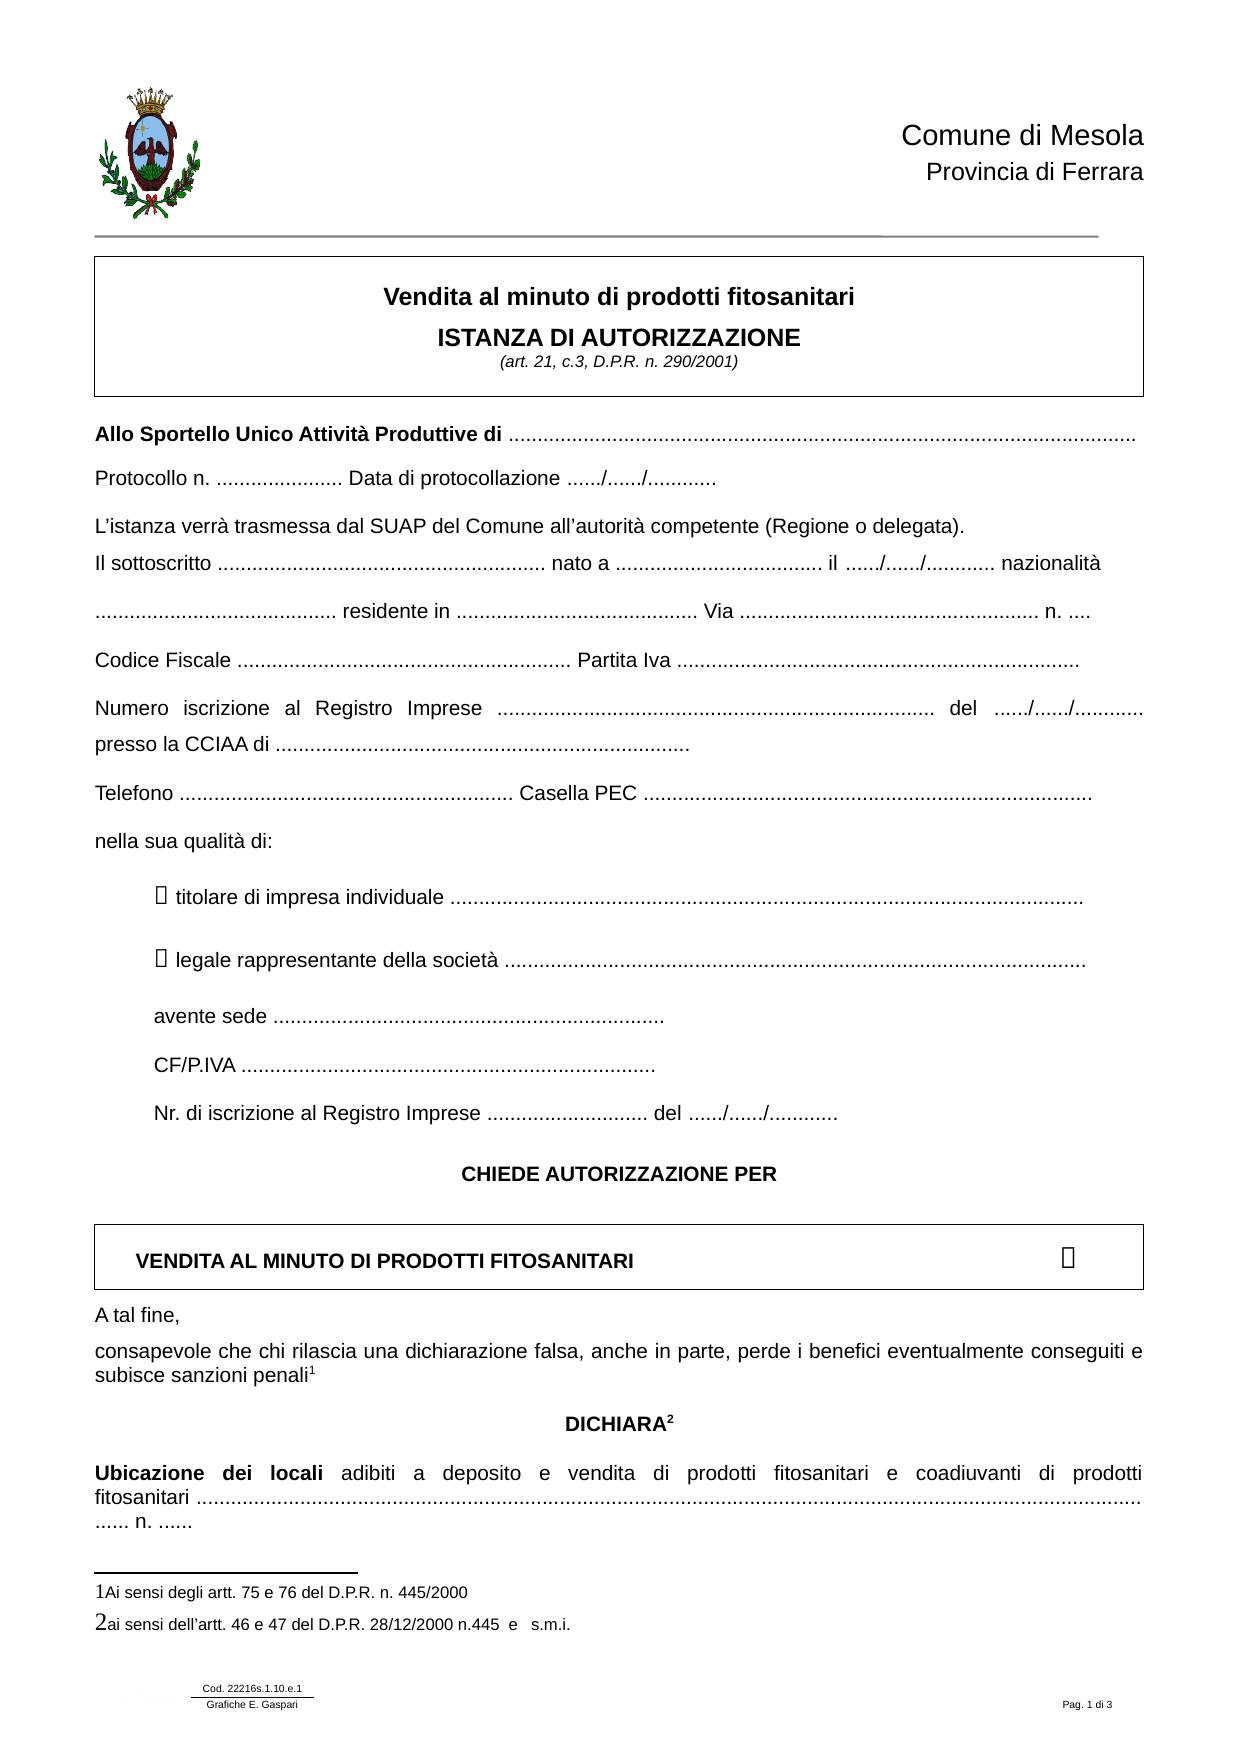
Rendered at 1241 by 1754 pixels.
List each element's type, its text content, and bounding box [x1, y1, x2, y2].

text Protocollo n. ...................... Data di protocollazione ....../....../............ [94, 466, 1144, 490]
text nella sua qualità di: [94, 829, 1144, 853]
text CHIEDE AUTORIZZAZIONE PER [94, 1162, 1144, 1186]
text ai sensi dell’artt. 46 e 47 del D.P.R. 28/12/2000 n.445 e s.m.i. [94, 1607, 1144, 1636]
text Numero iscrizione al Registro Imprese ............................................................................ del ....../....../............ presso la CCIAA di ........................................................................ [94, 696, 1144, 756]
text L’istanza verrà trasmessa dal SUAP del Comune all’autorità competente (Regione o delegata). [94, 514, 1144, 538]
text Comune di Mesola [200, 118, 1144, 152]
text  legale rappresentante della società ..................................................................................................... [153, 941, 1144, 975]
text  titolare di impresa individuale .............................................................................................................. [153, 877, 1144, 911]
text Provincia di Ferrara [200, 157, 1144, 185]
text avente sede .................................................................... [153, 1004, 1144, 1028]
picture [98, 87, 200, 219]
text Nr. di iscrizione al Registro Imprese ............................ del ....../....../............ [153, 1101, 1144, 1125]
text Telefono .......................................................... Casella PEC .............................................................................. [94, 780, 1144, 804]
text Il sottoscritto ......................................................... nato a .................................... il ....../....../............ nazionalità [94, 551, 1144, 575]
text A tal fine, [94, 1303, 1144, 1327]
text Codice Fiscale .......................................................... Partita Iva ...................................................................... [94, 648, 1144, 672]
text DICHIARA [94, 1412, 1144, 1436]
text Ubicazione dei locali adibiti a deposito e vendita di prodotti fitosanitari e coadiuvanti di prodotti fitosanitari .......................................................................................................................................................................... n. ...... [94, 1461, 1144, 1533]
text Allo Sportello Unico Attività Produttive di ............................................................................................................. [94, 422, 1144, 446]
table_header Vendita al minuto di prodotti fitosanitari ISTANZA DI AUTORIZZAZIONE (art. 21, c.3, D.P.R. n. 290/2001) [95, 257, 1143, 396]
table_header VENDITA AL MINUTO DI PRODOTTI FITOSANITARI  [95, 1225, 1143, 1289]
text consapevole che chi rilascia una dichiarazione falsa, anche in parte, perde i benefici eventualmente conseguiti e subisce sanzioni penali [94, 1339, 1144, 1387]
text CF/P.IVA ........................................................................ [153, 1053, 1144, 1077]
text Ai sensi degli artt. 75 e 76 del D.P.R. n. 445/2000 [94, 1579, 1144, 1603]
text .......................................... residente in .......................................... Via .................................................... n. .... [94, 599, 1144, 623]
